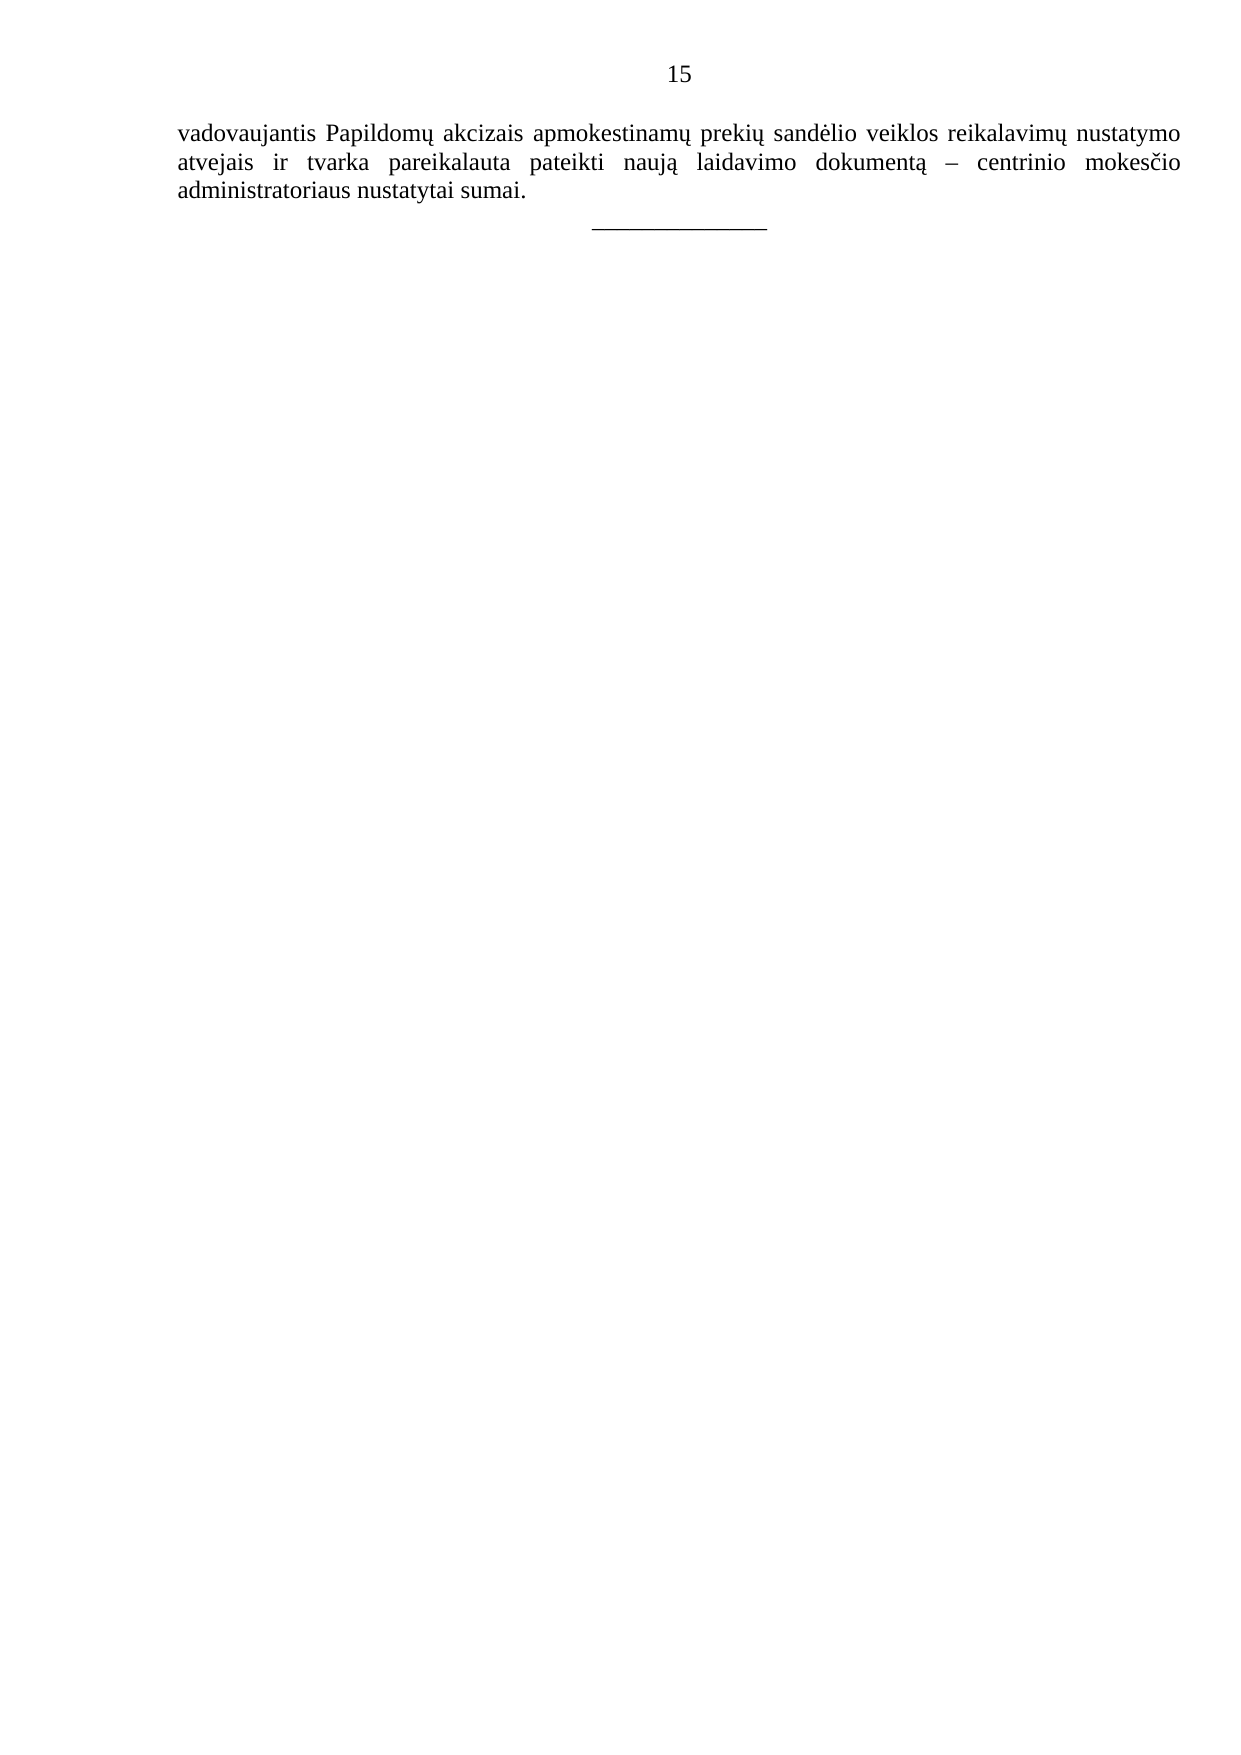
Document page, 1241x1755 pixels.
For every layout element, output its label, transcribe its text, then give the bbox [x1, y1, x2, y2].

text ______________ [177, 204, 1181, 233]
text vadovaujantis Papildomų akcizais apmokestinamų prekių sandėlio veiklos reikalavimų nustatymo atvejais ir tvarka pareikalauta pateikti naują laidavimo dokumentą – centrinio mokesčio administratoriaus nustatytai sumai. [177, 118, 1181, 204]
